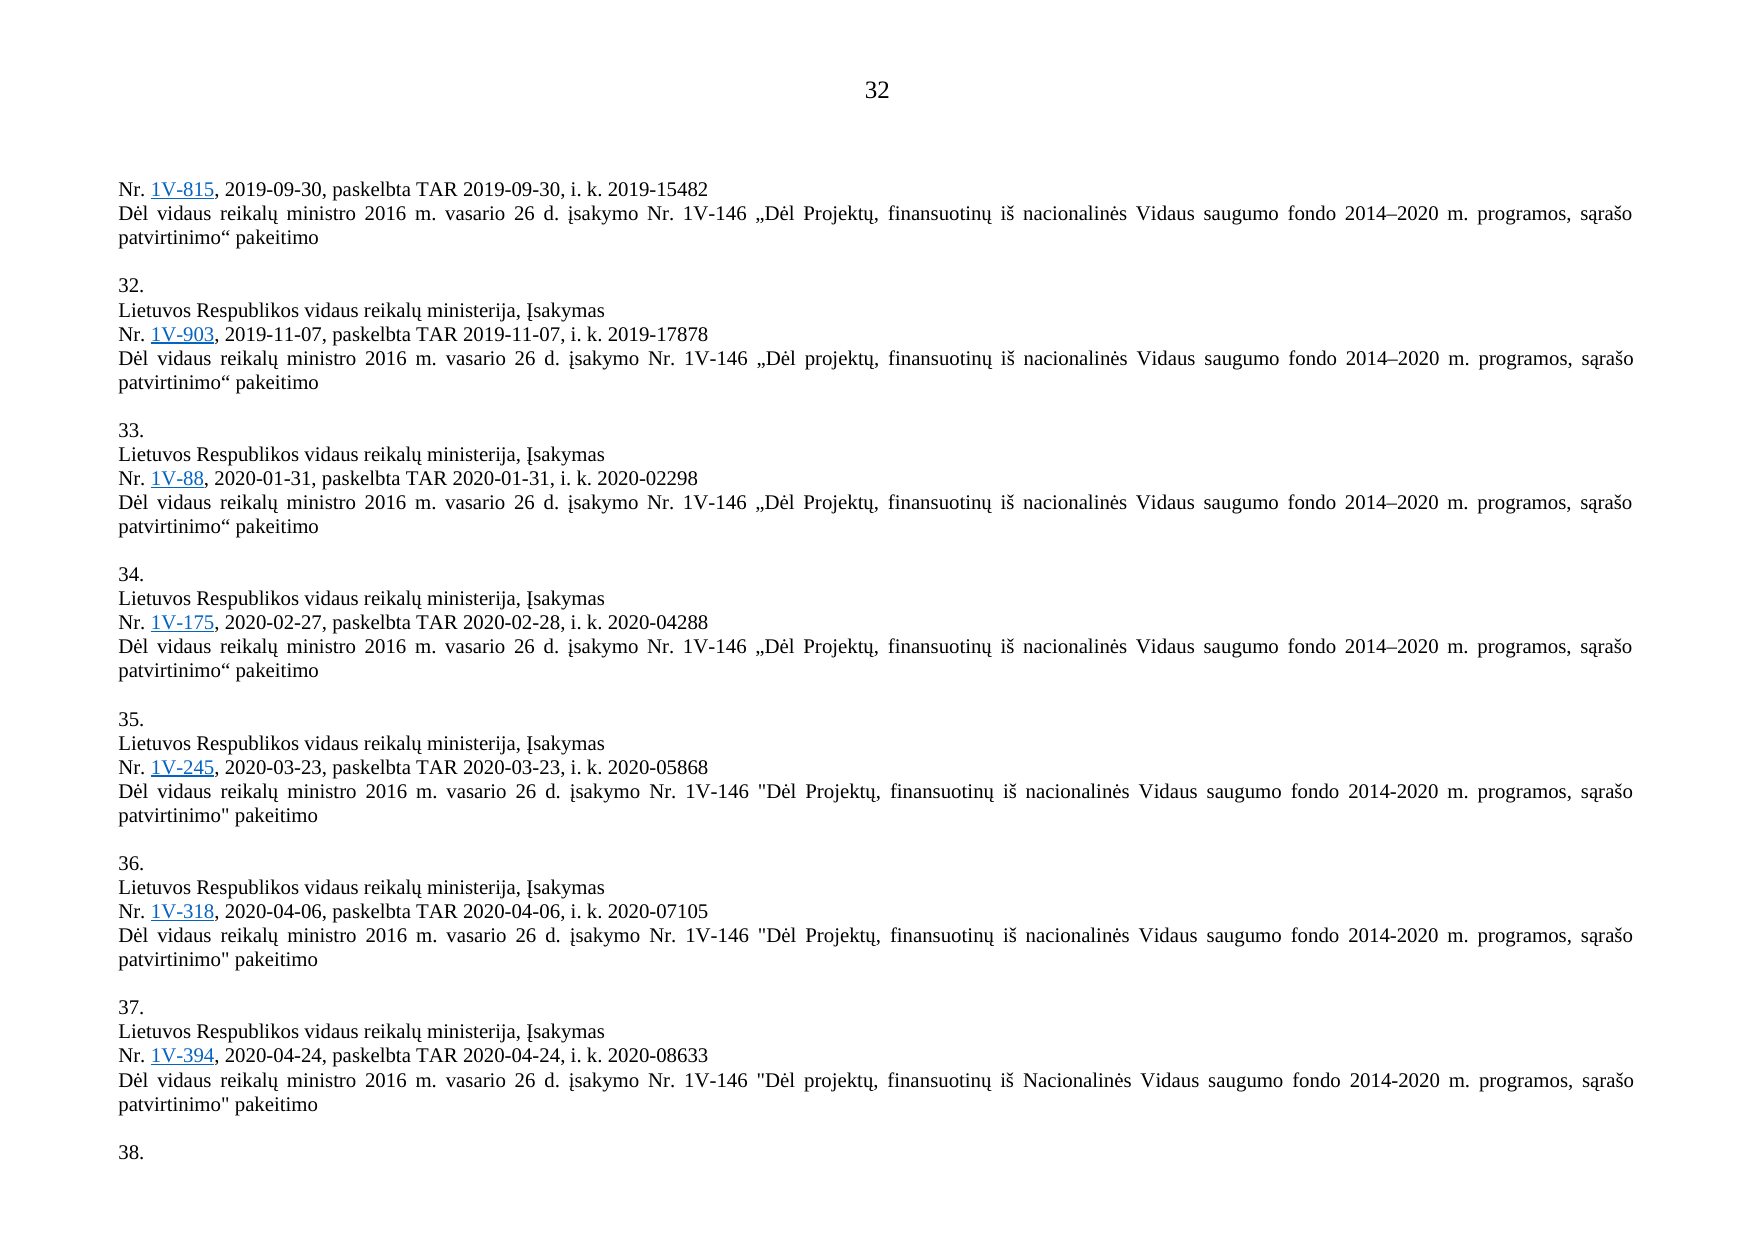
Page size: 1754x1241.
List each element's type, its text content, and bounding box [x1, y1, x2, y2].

text 37. [118, 995, 1636, 1019]
text 34. [118, 562, 1636, 586]
text Nr. 1V-903, 2019-11-07, paskelbta TAR 2019-11-07, i. k. 2019-17878 [118, 322, 1636, 346]
text Nr. 1V-175, 2020-02-27, paskelbta TAR 2020-02-28, i. k. 2020-04288 [118, 610, 1636, 634]
text Nr. 1V-88, 2020-01-31, paskelbta TAR 2020-01-31, i. k. 2020-02298 [118, 466, 1636, 490]
text Lietuvos Respublikos vidaus reikalų ministerija, Įsakymas [118, 297, 1636, 322]
text Lietuvos Respublikos vidaus reikalų ministerija, Įsakymas [118, 442, 1636, 466]
text Dėl vidaus reikalų ministro 2016 m. vasario 26 d. įsakymo Nr. 1V-146 "Dėl Projektų, finansuotinų iš nacionalinės Vidaus saugumo fondo 2014-2020 m. programos, sąrašo patvirtinimo" pakeitimo [118, 923, 1636, 971]
text Dėl vidaus reikalų ministro 2016 m. vasario 26 d. įsakymo Nr. 1V-146 „Dėl projektų, finansuotinų iš nacionalinės Vidaus saugumo fondo 2014–2020 m. programos, sąrašo patvirtinimo“ pakeitimo [118, 346, 1636, 394]
text Nr. 1V-318, 2020-04-06, paskelbta TAR 2020-04-06, i. k. 2020-07105 [118, 899, 1636, 923]
text Lietuvos Respublikos vidaus reikalų ministerija, Įsakymas [118, 1019, 1636, 1043]
text Lietuvos Respublikos vidaus reikalų ministerija, Įsakymas [118, 731, 1636, 755]
text Dėl vidaus reikalų ministro 2016 m. vasario 26 d. įsakymo Nr. 1V-146 „Dėl Projektų, finansuotinų iš nacionalinės Vidaus saugumo fondo 2014–2020 m. programos, sąrašo patvirtinimo“ pakeitimo [118, 201, 1636, 249]
text 32. [118, 273, 1636, 297]
text Nr. 1V-245, 2020-03-23, paskelbta TAR 2020-03-23, i. k. 2020-05868 [118, 755, 1636, 779]
text 36. [118, 851, 1636, 875]
text 33. [118, 418, 1636, 442]
text Dėl vidaus reikalų ministro 2016 m. vasario 26 d. įsakymo Nr. 1V-146 „Dėl Projektų, finansuotinų iš nacionalinės Vidaus saugumo fondo 2014–2020 m. programos, sąrašo patvirtinimo“ pakeitimo [118, 634, 1636, 682]
text Nr. 1V-815, 2019-09-30, paskelbta TAR 2019-09-30, i. k. 2019-15482 [118, 177, 1636, 201]
text 35. [118, 707, 1636, 731]
text Lietuvos Respublikos vidaus reikalų ministerija, Įsakymas [118, 875, 1636, 899]
text Dėl vidaus reikalų ministro 2016 m. vasario 26 d. įsakymo Nr. 1V-146 "Dėl Projektų, finansuotinų iš nacionalinės Vidaus saugumo fondo 2014-2020 m. programos, sąrašo patvirtinimo" pakeitimo [118, 779, 1636, 827]
text 38. [118, 1140, 1636, 1164]
text Nr. 1V-394, 2020-04-24, paskelbta TAR 2020-04-24, i. k. 2020-08633 [118, 1043, 1636, 1067]
text Dėl vidaus reikalų ministro 2016 m. vasario 26 d. įsakymo Nr. 1V-146 „Dėl Projektų, finansuotinų iš nacionalinės Vidaus saugumo fondo 2014–2020 m. programos, sąrašo patvirtinimo“ pakeitimo [118, 490, 1636, 538]
text Dėl vidaus reikalų ministro 2016 m. vasario 26 d. įsakymo Nr. 1V-146 "Dėl projektų, finansuotinų iš Nacionalinės Vidaus saugumo fondo 2014-2020 m. programos, sąrašo patvirtinimo" pakeitimo [118, 1067, 1636, 1116]
text Lietuvos Respublikos vidaus reikalų ministerija, Įsakymas [118, 586, 1636, 610]
